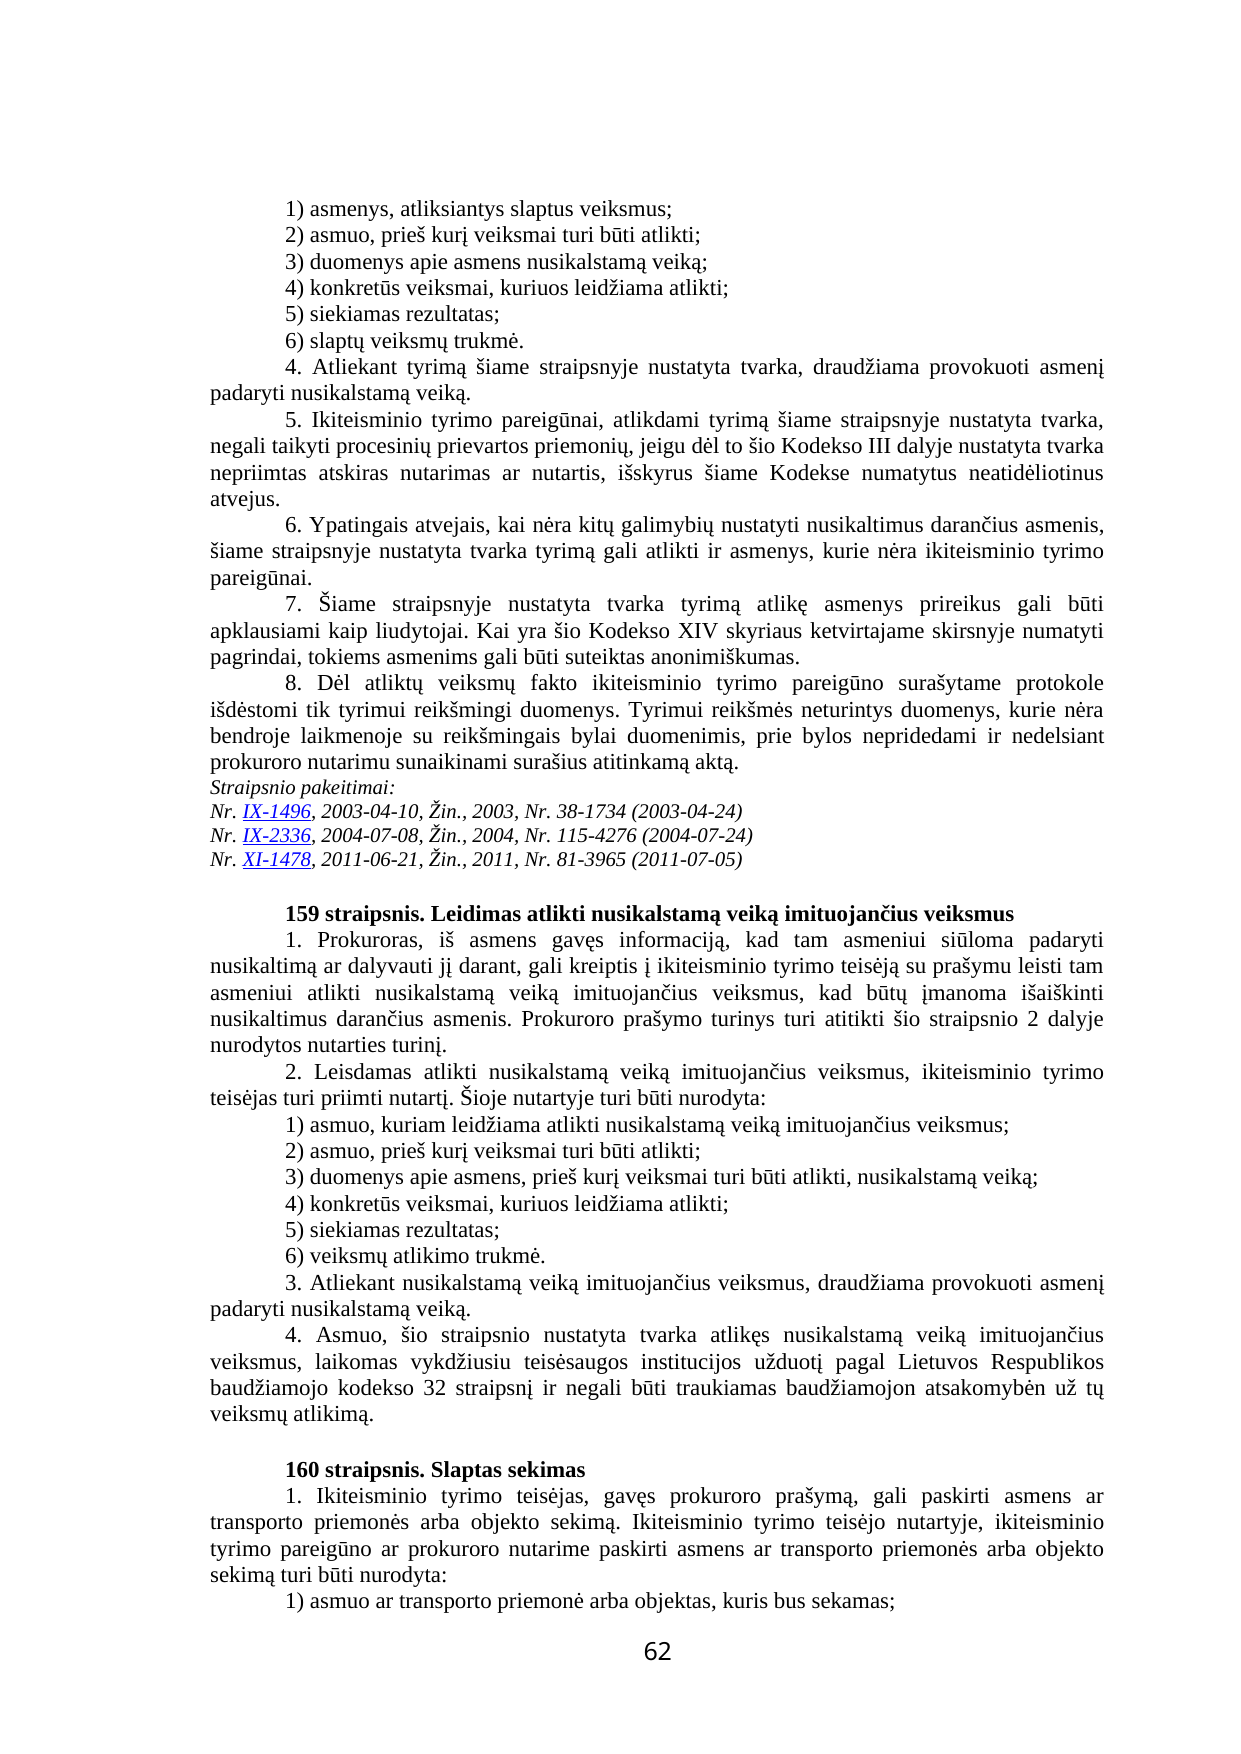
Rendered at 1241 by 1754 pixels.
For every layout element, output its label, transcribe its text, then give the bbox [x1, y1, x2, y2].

text 160 straipsnis. Slaptas sekimas [210, 1456, 1106, 1482]
text 4. Asmuo, šio straipsnio nustatyta tvarka atlikęs nusikalstamą veiką imituojančius veiksmus, laikomas vykdžiusiu teisėsaugos institucijos užduotį pagal Lietuvos Respublikos baudžiamojo kodekso 32 straipsnį ir negali būti traukiamas baudžiamojon atsakomybėn už tų veiksmų atlikimą. [210, 1321, 1106, 1427]
text 4) konkretūs veiksmai, kuriuos leidžiama atlikti; [210, 274, 1106, 300]
text Straipsnio pakeitimai: [210, 775, 1106, 799]
text 1) asmenys, atliksiantys slaptus veiksmus; [210, 195, 1106, 221]
text Nr. IX-1496, 2003-04-10, Žin., 2003, Nr. 38-1734 (2003-04-24) [210, 799, 1106, 823]
text 1. Ikiteisminio tyrimo teisėjas, gavęs prokuroro prašymą, gali paskirti asmens ar transporto priemonės arba objekto sekimą. Ikiteisminio tyrimo teisėjo nutartyje, ikiteisminio tyrimo pareigūno ar prokuroro nutarime paskirti asmens ar transporto priemonės arba objekto sekimą turi būti nurodyta: [210, 1482, 1106, 1587]
text 2. Leisdamas atlikti nusikalstamą veiką imituojančius veiksmus, ikiteisminio tyrimo teisėjas turi priimti nutartį. Šioje nutartyje turi būti nurodyta: [210, 1058, 1106, 1111]
text 7. Šiame straipsnyje nustatyta tvarka tyrimą atlikę asmenys prireikus gali būti apklausiami kaip liudytojai. Kai yra šio Kodekso XIV skyriaus ketvirtajame skirsnyje numatyti pagrindai, tokiems asmenims gali būti suteiktas anonimiškumas. [210, 590, 1106, 669]
text Nr. XI-1478, 2011-06-21, Žin., 2011, Nr. 81-3965 (2011-07-05) [210, 847, 1106, 871]
text 6) slaptų veiksmų trukmė. [210, 327, 1106, 353]
text 5) siekiamas rezultatas; [210, 300, 1106, 327]
text 8. Dėl atliktų veiksmų fakto ikiteisminio tyrimo pareigūno surašytame protokole išdėstomi tik tyrimui reikšmingi duomenys. Tyrimui reikšmės neturintys duomenys, kurie nėra bendroje laikmenoje su reikšmingais bylai duomenimis, prie bylos nepridedami ir nedelsiant prokuroro nutarimu sunaikinami surašius atitinkamą aktą. [210, 669, 1106, 775]
text 4. Atliekant tyrimą šiame straipsnyje nustatyta tvarka, draudžiama provokuoti asmenį padaryti nusikalstamą veiką. [210, 353, 1106, 406]
text 159 straipsnis. Leidimas atlikti nusikalstamą veiką imituojančius veiksmus [210, 900, 1106, 926]
text 6) veiksmų atlikimo trukmė. [210, 1242, 1106, 1269]
text 3) duomenys apie asmens nusikalstamą veiką; [210, 248, 1106, 274]
text 4) konkretūs veiksmai, kuriuos leidžiama atlikti; [210, 1190, 1106, 1216]
text 5) siekiamas rezultatas; [210, 1216, 1106, 1242]
text 3) duomenys apie asmens, prieš kurį veiksmai turi būti atlikti, nusikalstamą veiką; [210, 1163, 1106, 1190]
text 1) asmuo ar transporto priemonė arba objektas, kuris bus sekamas; [210, 1587, 1106, 1614]
text 1) asmuo, kuriam leidžiama atlikti nusikalstamą veiką imituojančius veiksmus; [210, 1111, 1106, 1137]
text 1. Prokuroras, iš asmens gavęs informaciją, kad tam asmeniui siūloma padaryti nusikaltimą ar dalyvauti jį darant, gali kreiptis į ikiteisminio tyrimo teisėją su prašymu leisti tam asmeniui atlikti nusikalstamą veiką imituojančius veiksmus, kad būtų įmanoma išaiškinti nusikaltimus darančius asmenis. Prokuroro prašymo turinys turi atitikti šio straipsnio 2 dalyje nurodytos nutarties turinį. [210, 926, 1106, 1058]
text 3. Atliekant nusikalstamą veiką imituojančius veiksmus, draudžiama provokuoti asmenį padaryti nusikalstamą veiką. [210, 1269, 1106, 1321]
text 2) asmuo, prieš kurį veiksmai turi būti atlikti; [210, 221, 1106, 248]
text Nr. IX-2336, 2004-07-08, Žin., 2004, Nr. 115-4276 (2004-07-24) [210, 823, 1106, 847]
text 5. Ikiteisminio tyrimo pareigūnai, atlikdami tyrimą šiame straipsnyje nustatyta tvarka, negali taikyti procesinių prievartos priemonių, jeigu dėl to šio Kodekso III dalyje nustatyta tvarka nepriimtas atskiras nutarimas ar nutartis, išskyrus šiame Kodekse numatytus neatidėliotinus atvejus. [210, 406, 1106, 511]
text 2) asmuo, prieš kurį veiksmai turi būti atlikti; [210, 1137, 1106, 1163]
text 6. Ypatingais atvejais, kai nėra kitų galimybių nustatyti nusikaltimus darančius asmenis, šiame straipsnyje nustatyta tvarka tyrimą gali atlikti ir asmenys, kurie nėra ikiteisminio tyrimo pareigūnai. [210, 511, 1106, 590]
